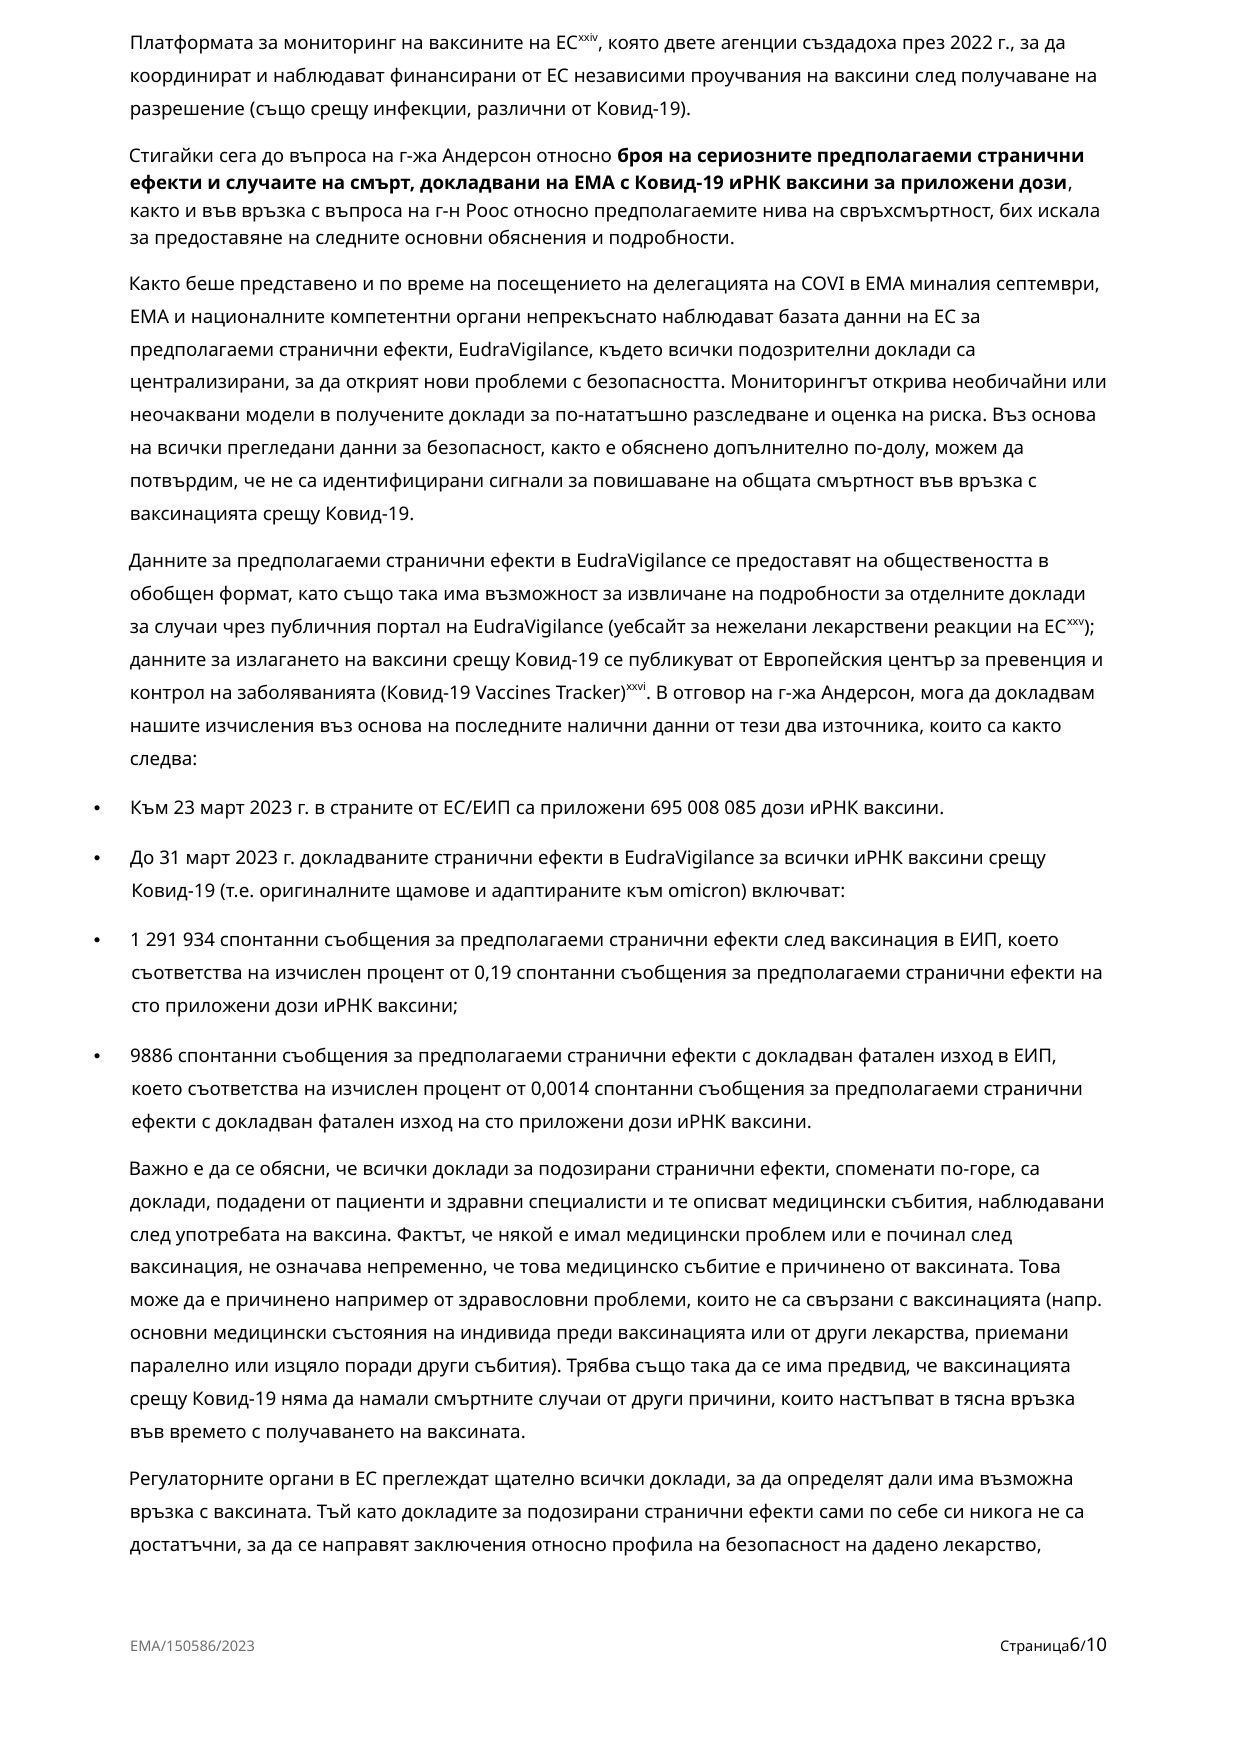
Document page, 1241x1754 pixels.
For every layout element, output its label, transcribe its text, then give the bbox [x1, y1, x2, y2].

text Регулаторните органи в ЕС преглеждат щателно всички доклади, за да определят дали има възможна връзка с ваксината. Тъй като докладите за подозирани странични ефекти сами по себе си никога не са достатъчни, за да се направят заключения относно профила на безопасност на дадено лекарство, [128, 1465, 1111, 1557]
text Стигайки сега до въпроса на г-жа Андерсон относно броя на сериозните предполагаеми странични ефекти и случаите на смърт, докладвани на EMA с Ковид-19 иРНК ваксини за приложени дози, както и във връзка с въпроса на г-н Роос относно предполагаемите нива на свръхсмъртност, бих искала за предоставяне на следните основни обяснения и подробности. [128, 142, 1111, 250]
text Както беше представено и по време на посещението на делегацията на COVI в EMA миналия септември, EMA и националните компетентни органи непрекъснато наблюдават базата данни на ЕС за предполагаеми странични ефекти, EudraVigilance, където всички подозрителни доклади са централизирани, за да открият нови проблеми с безопасността. Мониторингът открива необичайни или неочаквани модели в получените доклади за по-нататъшно разследване и оценка на риска. Въз основа на всички прегледани данни за безопасност, както е обяснено допълнително по-долу, можем да потвърдим, че не са идентифицирани сигнали за повишаване на общата смъртност във връзка с ваксинацията срещу Ковид-19. [128, 270, 1111, 526]
list До 31 март 2023 г. докладваните странични ефекти в EudraVigilance за всички иРНК ваксини срещу Ковид-19 (т.е. оригиналните щамове и адаптираните към omicron) включват: [93, 844, 1111, 903]
text Важно е да се обясни, че всички доклади за подозирани странични ефекти, споменати по-горе, са доклади, подадени от пациенти и здравни специалисти и те описват медицински събития, наблюдавани след употребата на ваксина. Фактът, че някой е имал медицински проблем или е починал след ваксинация, не означава непременно, че това медицинско събитие е причинено от ваксината. Това може да е причинено например от здравословни проблеми, които не са свързани с ваксинацията (напр. основни медицински състояния на индивида преди ваксинацията или от други лекарства, приемани паралелно или изцяло поради други събития). Трябва също така да се има предвид, че ваксинацията срещу Ковид-19 няма да намали смъртните случаи от други причини, които настъпват в тясна връзка във времето с получаването на ваксината. [128, 1155, 1111, 1444]
text Данните за предполагаеми странични ефекти в EudraVigilance се предоставят на обществеността в обобщен формат, като също така има възможност за извличане на подробности за отделните доклади за случаи чрез публичния портал на EudraVigilance (уебсайт за нежелани лекарствени реакции на ЕСxxv); данните за излагането на ваксини срещу Ковид-19 се публикуват от Европейския център за превенция и контрол на заболяванията (Ковид-19 Vaccines Tracker)xxvi. В отговор на г-жа Андерсон, мога да докладвам нашите изчисления въз основа на последните налични данни от тези два източника, които са както следва: [128, 547, 1111, 770]
list Към 23 март 2023 г. в страните от ЕС/ЕИП са приложени 695 008 085 дози иРНК ваксини. [93, 794, 1111, 820]
text Платформата за мониторинг на ваксините на ЕСxxiv, която двете агенции създадоха през 2022 г., за да координират и наблюдават финансирани от ЕС независими проучвания на ваксини след получаване на разрешение (също срещу инфекции, различни от Ковид-19). [128, 29, 1111, 121]
list 9886 спонтанни съобщения за предполагаеми странични ефекти с докладван фатален изход в ЕИП, което съответства на изчислен процент от 0,0014 спонтанни съобщения за предполагаеми странични ефекти с докладван фатален изход на сто приложени дози иРНК ваксини. [93, 1042, 1111, 1134]
list 1 291 934 спонтанни съобщения за предполагаеми странични ефекти след ваксинация в ЕИП, което съответства на изчислен процент от 0,19 спонтанни съобщения за предполагаеми странични ефекти на сто приложени дози иРНК ваксини; [93, 927, 1111, 1018]
